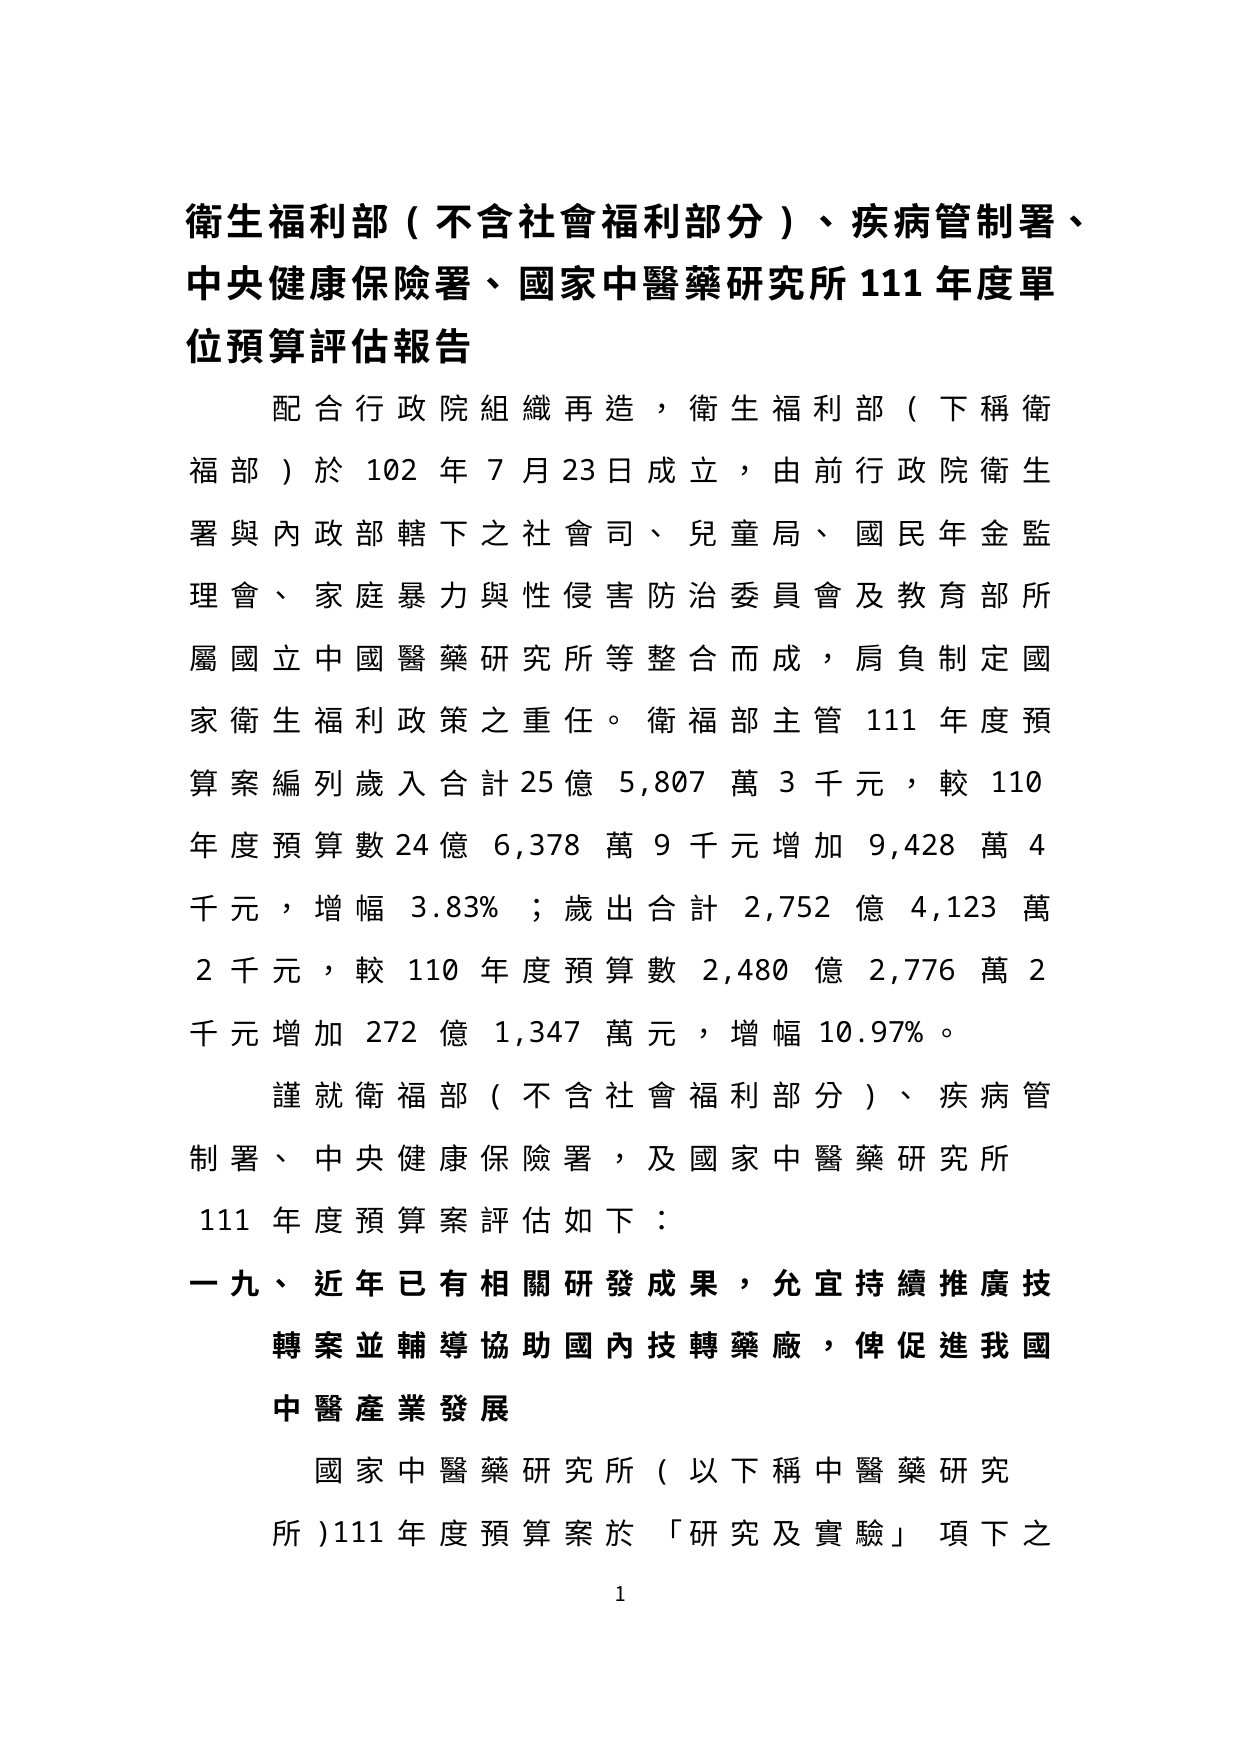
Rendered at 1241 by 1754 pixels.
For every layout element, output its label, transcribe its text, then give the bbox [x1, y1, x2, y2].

text 配合行政院組織再造，衛生福利部(下稱衛福部)於102年7月23日成立，由前行政院衛生署與內政部轄下之社會司、兒童局、國民年金監理會、家庭暴力與性侵害防治委員會及教育部所屬國立中國醫藥研究所等整合而成，肩負制定國家衛生福利政策之重任。衛福部主管111年度預算案編列歲入合計25億5,807萬3千元，較110年度預算數24億6,378萬9千元增加9,428萬4千元，增幅3.83%；歲出合計2,752億4,123萬2千元，較110年度預算數2,480億2,776萬2千元增加272億1,347萬元，增幅10.97%。 [183, 365, 1058, 1052]
text 衛生福利部(不含社會福利部分)、疾病管制署、中央健康保險署、國家中醫藥研究所111年度單位預算評估報告 [183, 177, 1058, 365]
text 國家中醫藥研究所(以下稱中醫藥研究所)111年度預算案於「研究及實驗」項下之 [242, 1427, 1058, 1552]
text 謹就衛福部(不含社會福利部分)、疾病管制署、中央健康保險署，及國家中醫藥研究所111年度預算案評估如下： [183, 1052, 1058, 1240]
text 一九、近年已有相關研發成果，允宜持續推廣技轉案並輔導協助國內技轉藥廠，俾促進我國中醫產業發展 [183, 1240, 1058, 1427]
